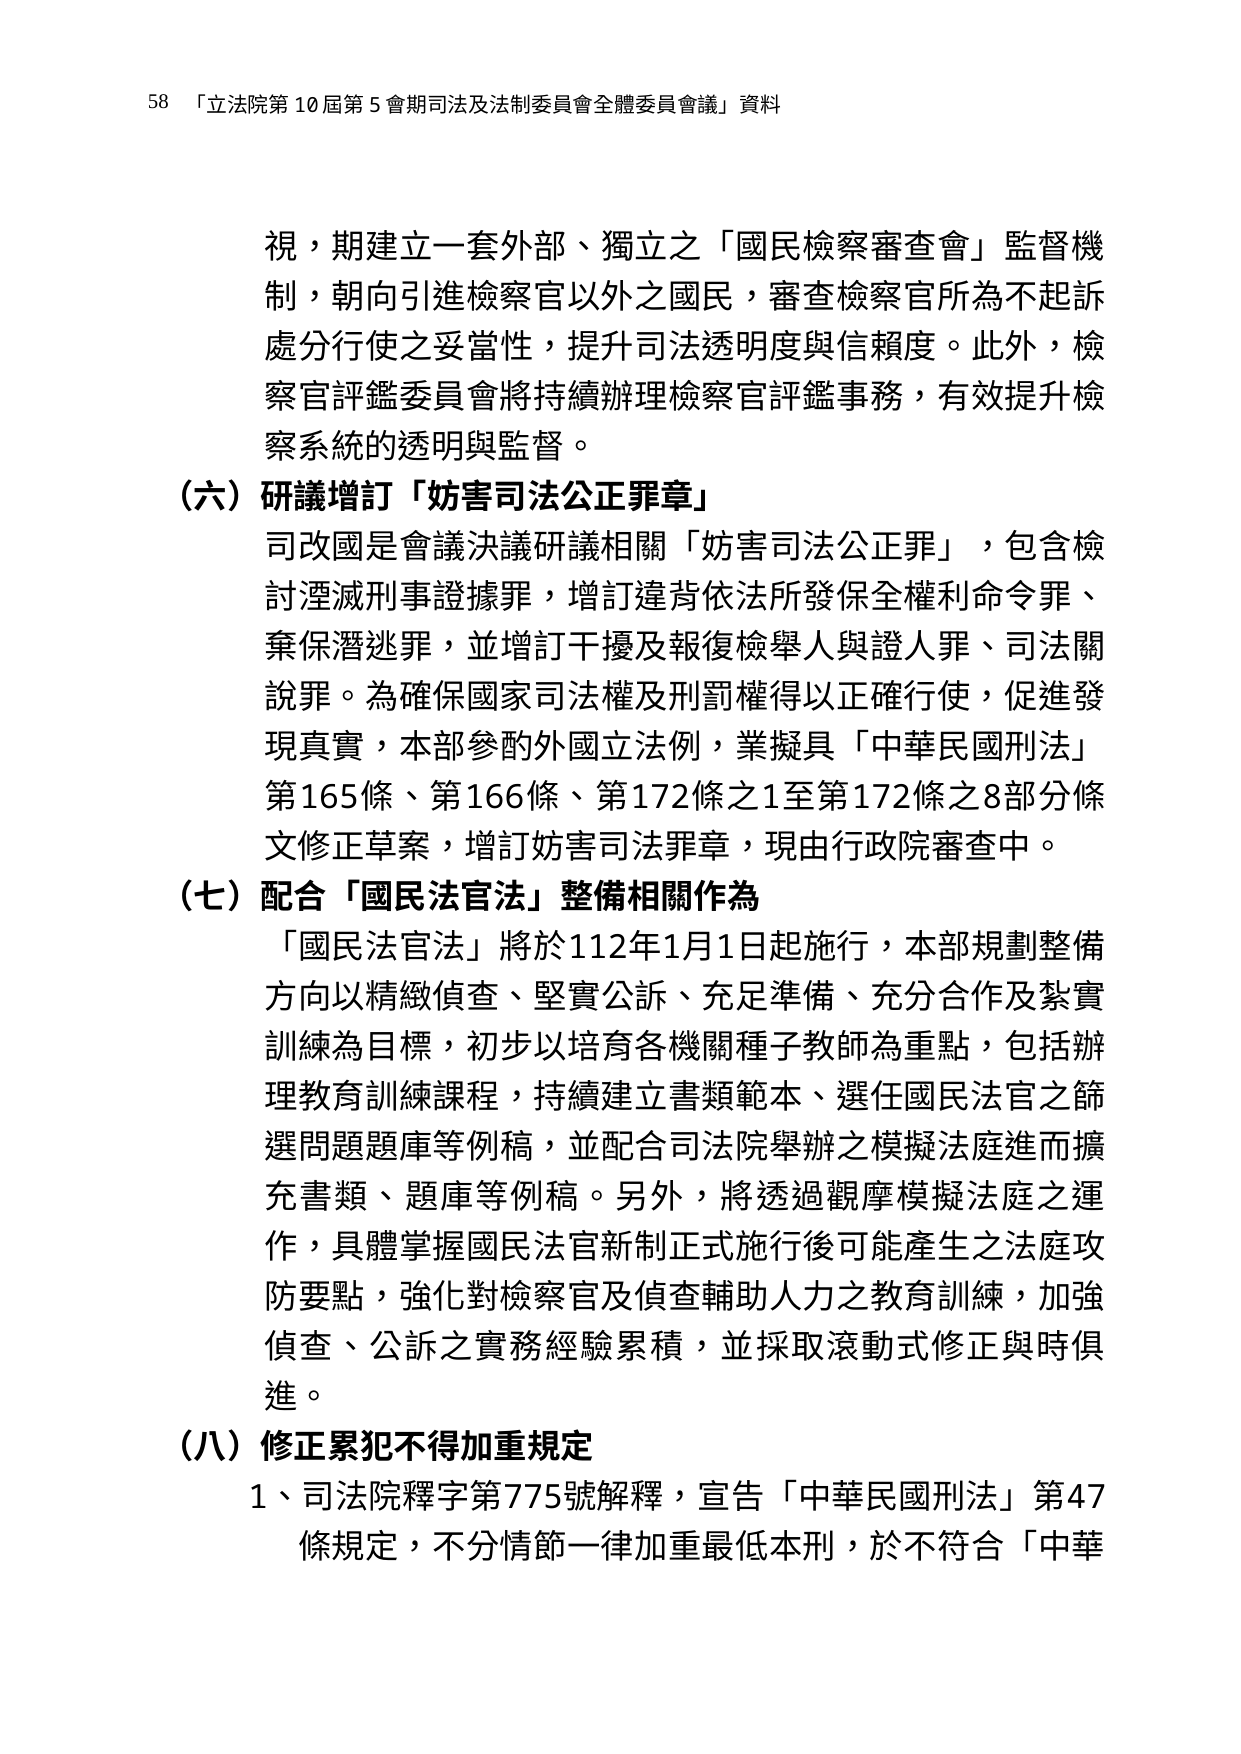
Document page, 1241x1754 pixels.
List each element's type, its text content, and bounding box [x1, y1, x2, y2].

text （七）配合「國民法官法」整備相關作為 [160, 869, 1106, 919]
text 1、司法院釋字第775號解釋，宣告「中華民國刑法」第47條規定，不分情節一律加重最低本刑，於不符合「中華 [248, 1469, 1106, 1569]
text 視，期建立一套外部、獨立之「國民檢察審查會」監督機制，朝向引進檢察官以外之國民，審查檢察官所為不起訴處分行使之妥當性，提升司法透明度與信賴度。此外，檢察官評鑑委員會將持續辦理檢察官評鑑事務，有效提升檢察系統的透明與監督。 [264, 219, 1106, 469]
text 司改國是會議決議研議相關「妨害司法公正罪」，包含檢討湮滅刑事證據罪，增訂違背依法所發保全權利命令罪、棄保潛逃罪，並增訂干擾及報復檢舉人與證人罪、司法關說罪。為確保國家司法權及刑罰權得以正確行使，促進發現真實，本部參酌外國立法例，業擬具「中華民國刑法」第165條、第166條、第172條之1至第172條之8部分條文修正草案，增訂妨害司法罪章，現由行政院審查中。 [264, 519, 1106, 869]
text 「國民法官法」將於112年1月1日起施行，本部規劃整備方向以精緻偵查、堅實公訴、充足準備、充分合作及紮實訓練為目標，初步以培育各機關種子教師為重點，包括辦理教育訓練課程，持續建立書類範本、選任國民法官之篩選問題題庫等例稿，並配合司法院舉辦之模擬法庭進而擴充書類、題庫等例稿。另外，將透過觀摩模擬法庭之運作，具體掌握國民法官新制正式施行後可能產生之法庭攻防要點，強化對檢察官及偵查輔助人力之教育訓練，加強偵查、公訴之實務經驗累積，並採取滾動式修正與時俱進。 [264, 919, 1106, 1419]
text （八）修正累犯不得加重規定 [160, 1419, 1106, 1469]
text （六）研議增訂「妨害司法公正罪章」 [160, 469, 1106, 519]
